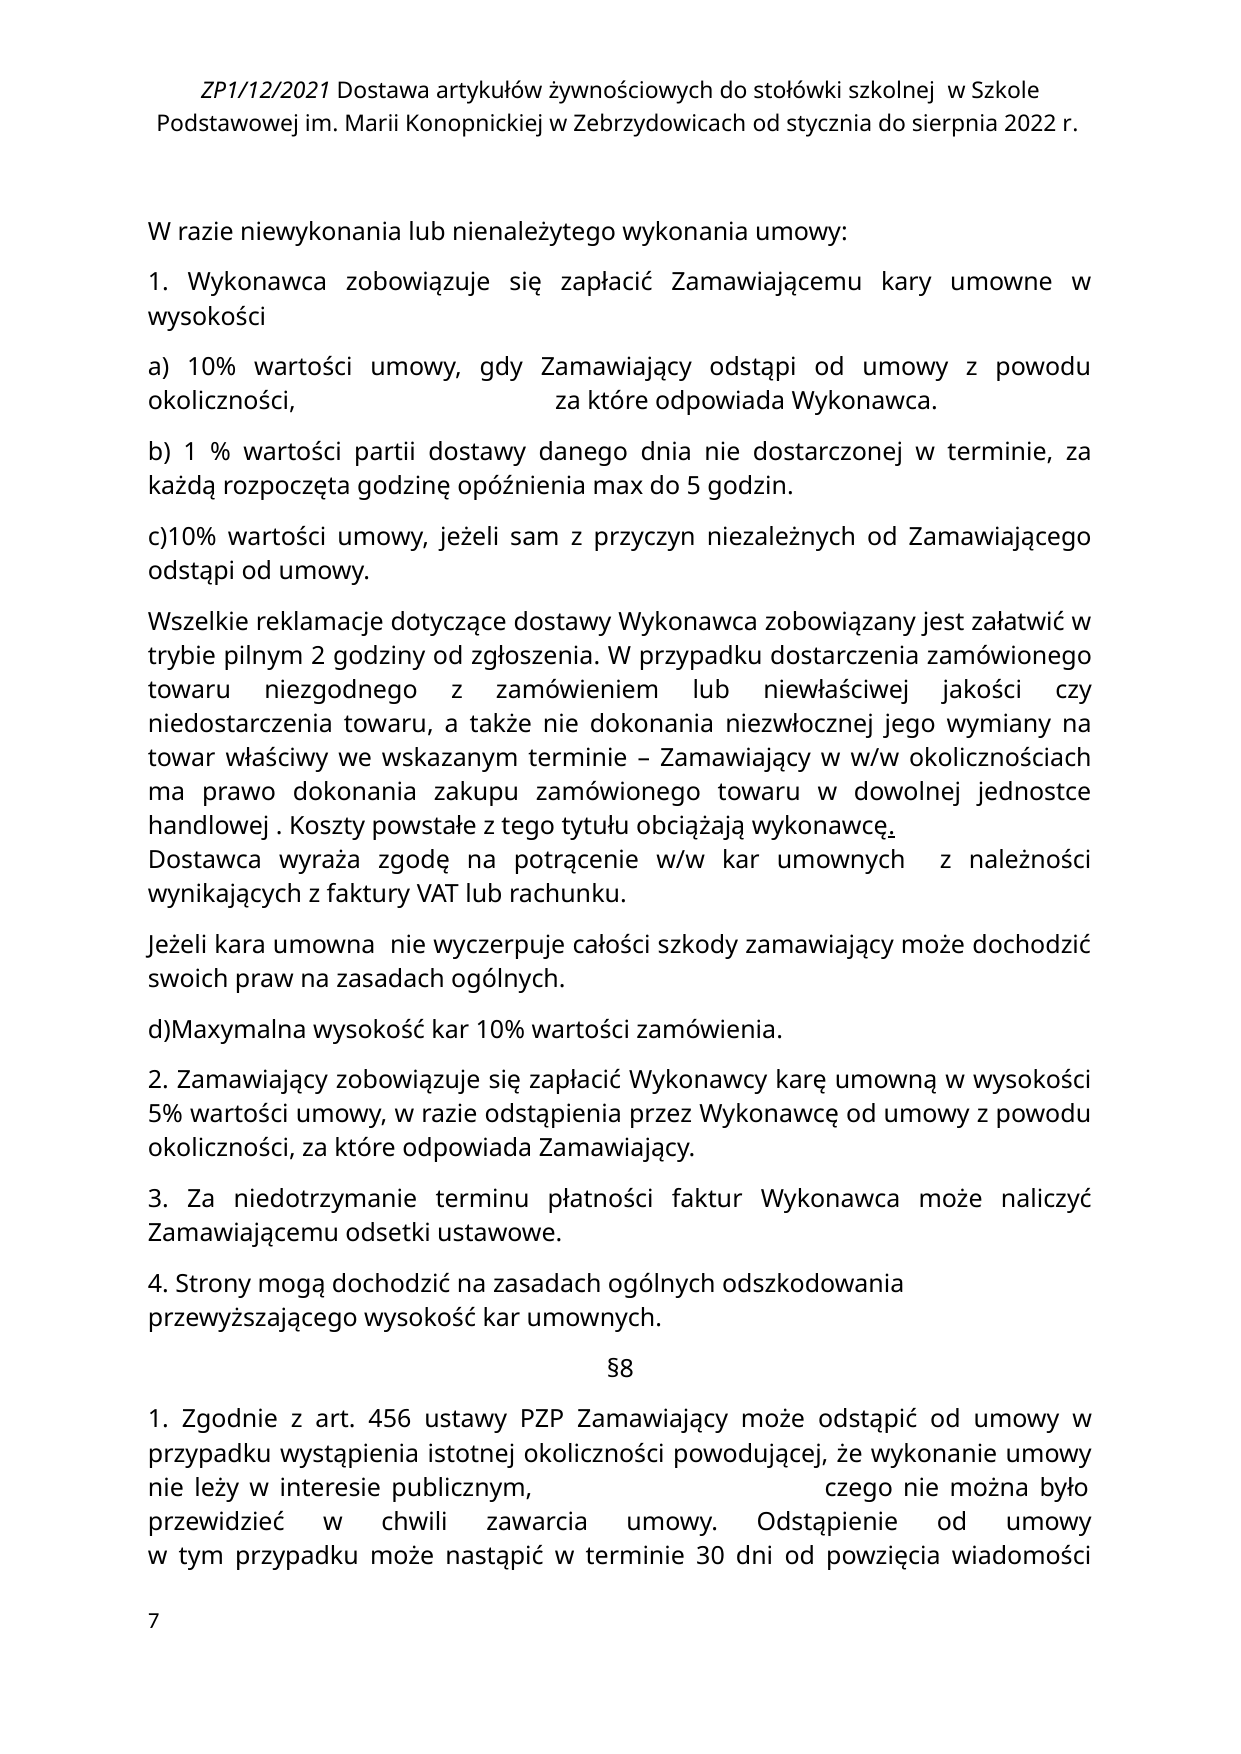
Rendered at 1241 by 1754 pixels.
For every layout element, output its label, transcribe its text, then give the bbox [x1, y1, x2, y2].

text Jeżeli kara umowna nie wyczerpuje całości szkody zamawiający może dochodzić swoich praw na zasadach ogólnych. [148, 926, 1093, 994]
text c)10% wartości umowy, jeżeli sam z przyczyn niezależnych od Zamawiającego odstąpi od umowy. [148, 518, 1093, 587]
text Dostawca wyraża zgodę na potrącenie w/w kar umownych z należności wynikających z faktury VAT lub rachunku. [148, 842, 1093, 910]
text a) 10% wartości umowy, gdy Zamawiający odstąpi od umowy z powodu okoliczności, za które odpowiada Wykonawca. [148, 349, 1093, 417]
text 2. Zamawiający zobowiązuje się zapłacić Wykonawcy karę umowną w wysokości 5% wartości umowy, w razie odstąpienia przez Wykonawcę od umowy z powodu okoliczności, za które odpowiada Zamawiający. [148, 1062, 1093, 1164]
text 1. Zgodnie z art. 456 ustawy PZP Zamawiający może odstąpić od umowy w przypadku wystąpienia istotnej okoliczności powodującej, że wykonanie umowy nie leży w interesie publicznym, czego nie można było przewidzieć w chwili zawarcia umowy. Odstąpienie od umowy w tym przypadku może nastąpić w terminie 30 dni od powzięcia wiadomości [148, 1401, 1093, 1571]
text §8 [148, 1350, 1093, 1384]
text 3. Za niedotrzymanie terminu płatności faktur Wykonawca może naliczyć Zamawiającemu odsetki ustawowe. [148, 1181, 1093, 1249]
text W razie niewykonania lub nienależytego wykonania umowy: [148, 213, 1093, 247]
text b) 1 % wartości partii dostawy danego dnia nie dostarczonej w terminie, za każdą rozpoczęta godzinę opóźnienia max do 5 godzin. [148, 434, 1093, 502]
text 4. Strony mogą dochodzić na zasadach ogólnych odszkodowania przewyższającego wysokość kar umownych. [148, 1266, 1093, 1334]
text 1. Wykonawca zobowiązuje się zapłacić Zamawiającemu kary umowne w wysokości [148, 264, 1093, 332]
text Wszelkie reklamacje dotyczące dostawy Wykonawca zobowiązany jest załatwić w trybie pilnym 2 godziny od zgłoszenia. W przypadku dostarczenia zamówionego towaru niezgodnego z zamówieniem lub niewłaściwej jakości czy niedostarczenia towaru, a także nie dokonania niezwłocznej jego wymiany na towar właściwy we wskazanym terminie – Zamawiający w w/w okolicznościach ma prawo dokonania zakupu zamówionego towaru w dowolnej jednostce handlowej . Koszty powstałe z tego tytułu obciążają wykonawcę. [148, 603, 1093, 842]
text d)Maxymalna wysokość kar 10% wartości zamówienia. [148, 1011, 1093, 1045]
